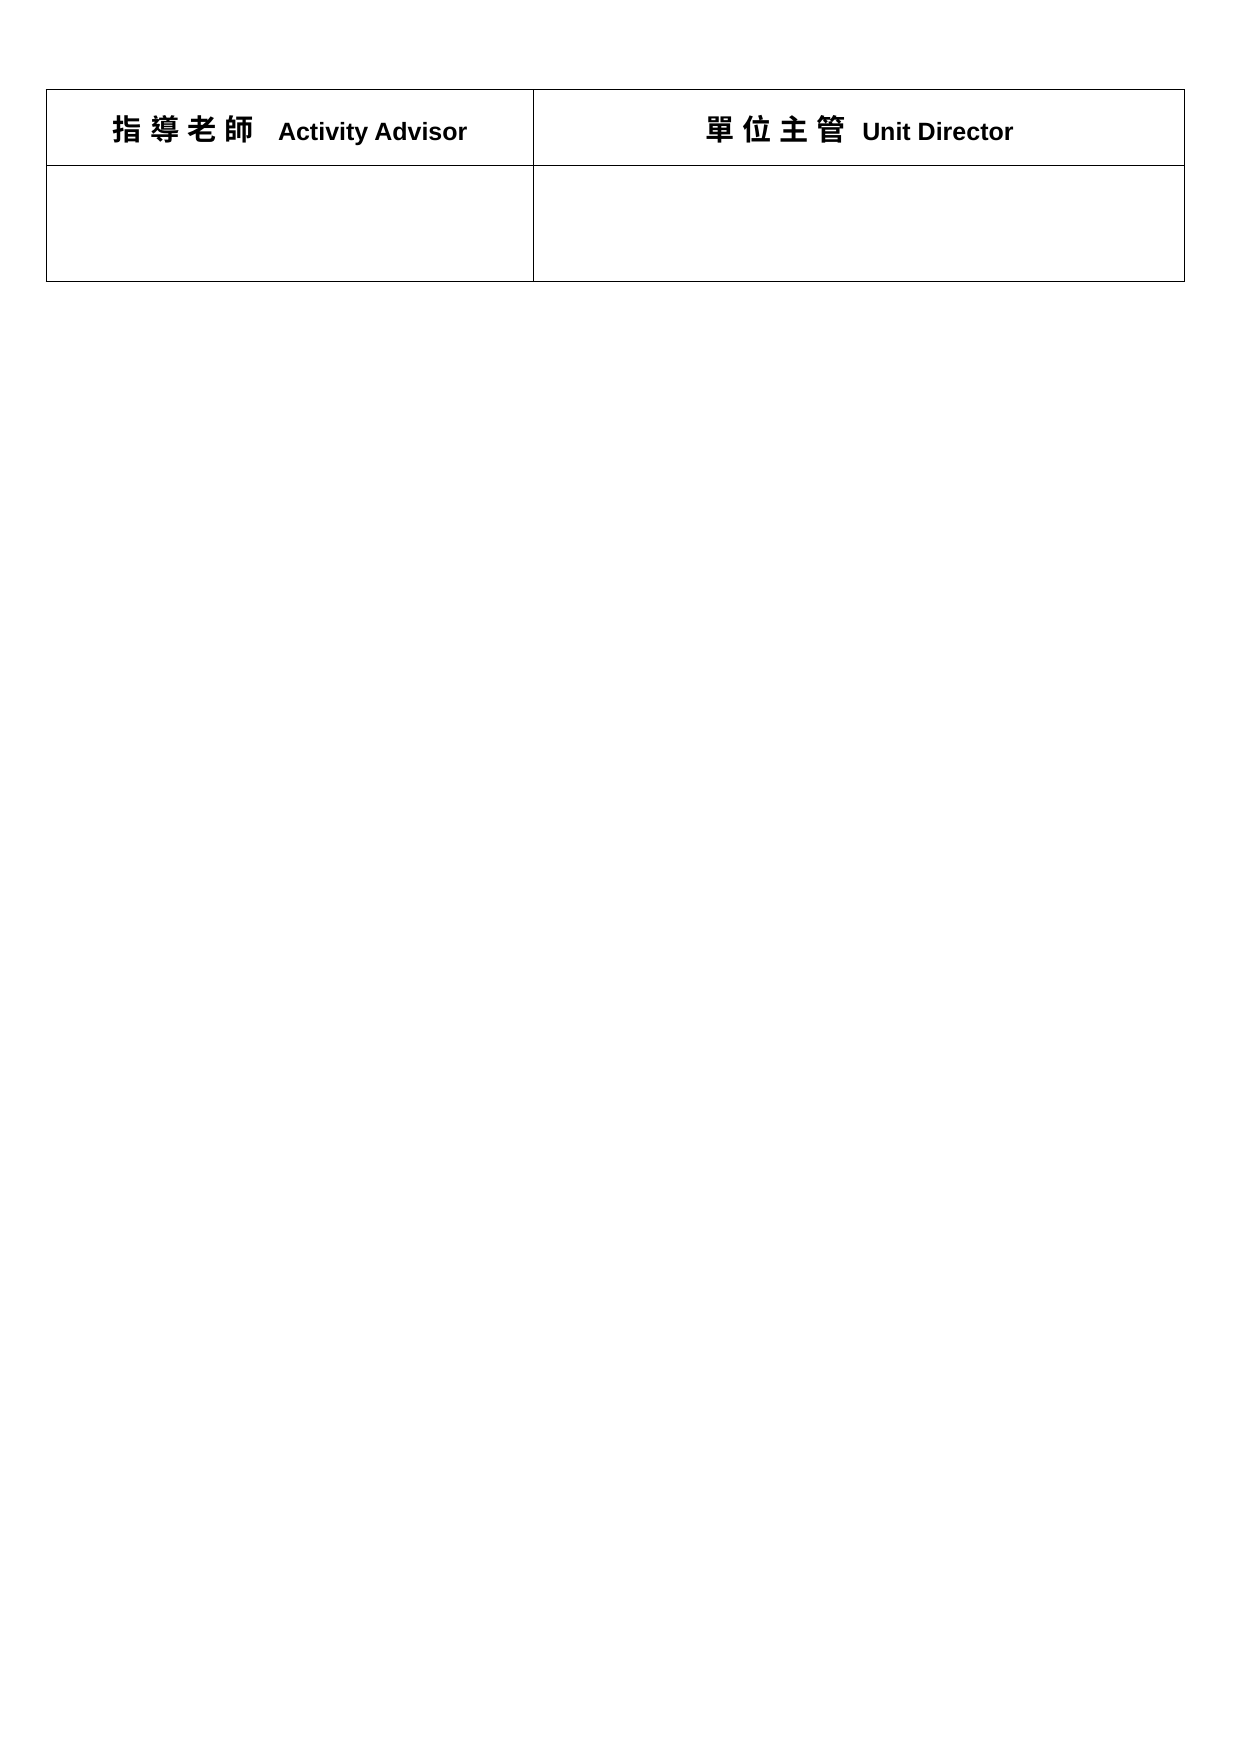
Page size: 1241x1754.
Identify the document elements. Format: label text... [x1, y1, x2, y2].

table_cell 指 導 老 師 Activity Advisor [47, 90, 533, 165]
table_cell 單 位 主 管 Unit Director [534, 90, 1184, 165]
table_cell [534, 166, 1184, 281]
table_cell [47, 166, 533, 281]
